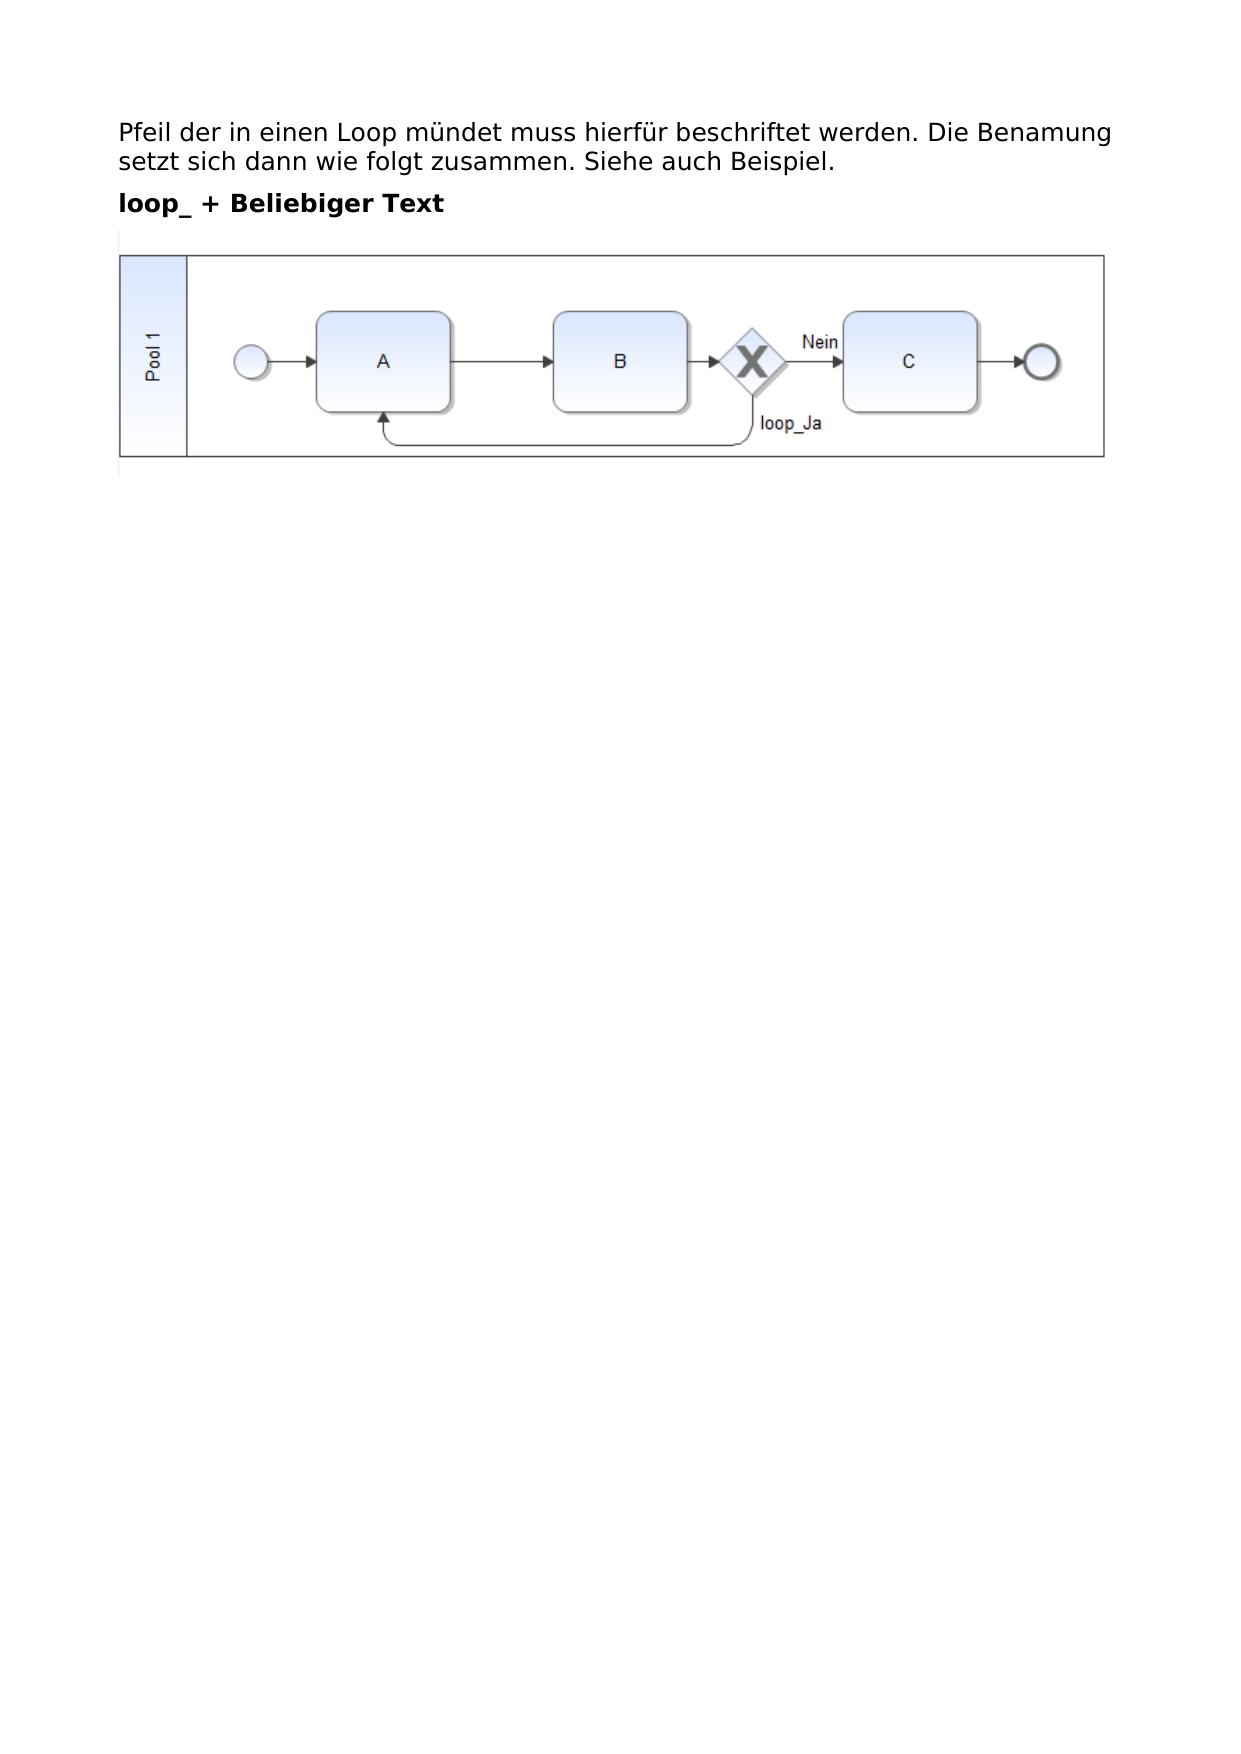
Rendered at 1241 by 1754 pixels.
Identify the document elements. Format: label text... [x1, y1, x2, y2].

text Pfeil der in einen Loop mündet muss hierfür beschriftet werden. Die Benamung setzt sich dann wie folgt zusammen. Siehe auch Beispiel. [118, 118, 1122, 176]
picture [118, 230, 1123, 477]
text loop_ + Beliebiger Text [118, 189, 1122, 218]
